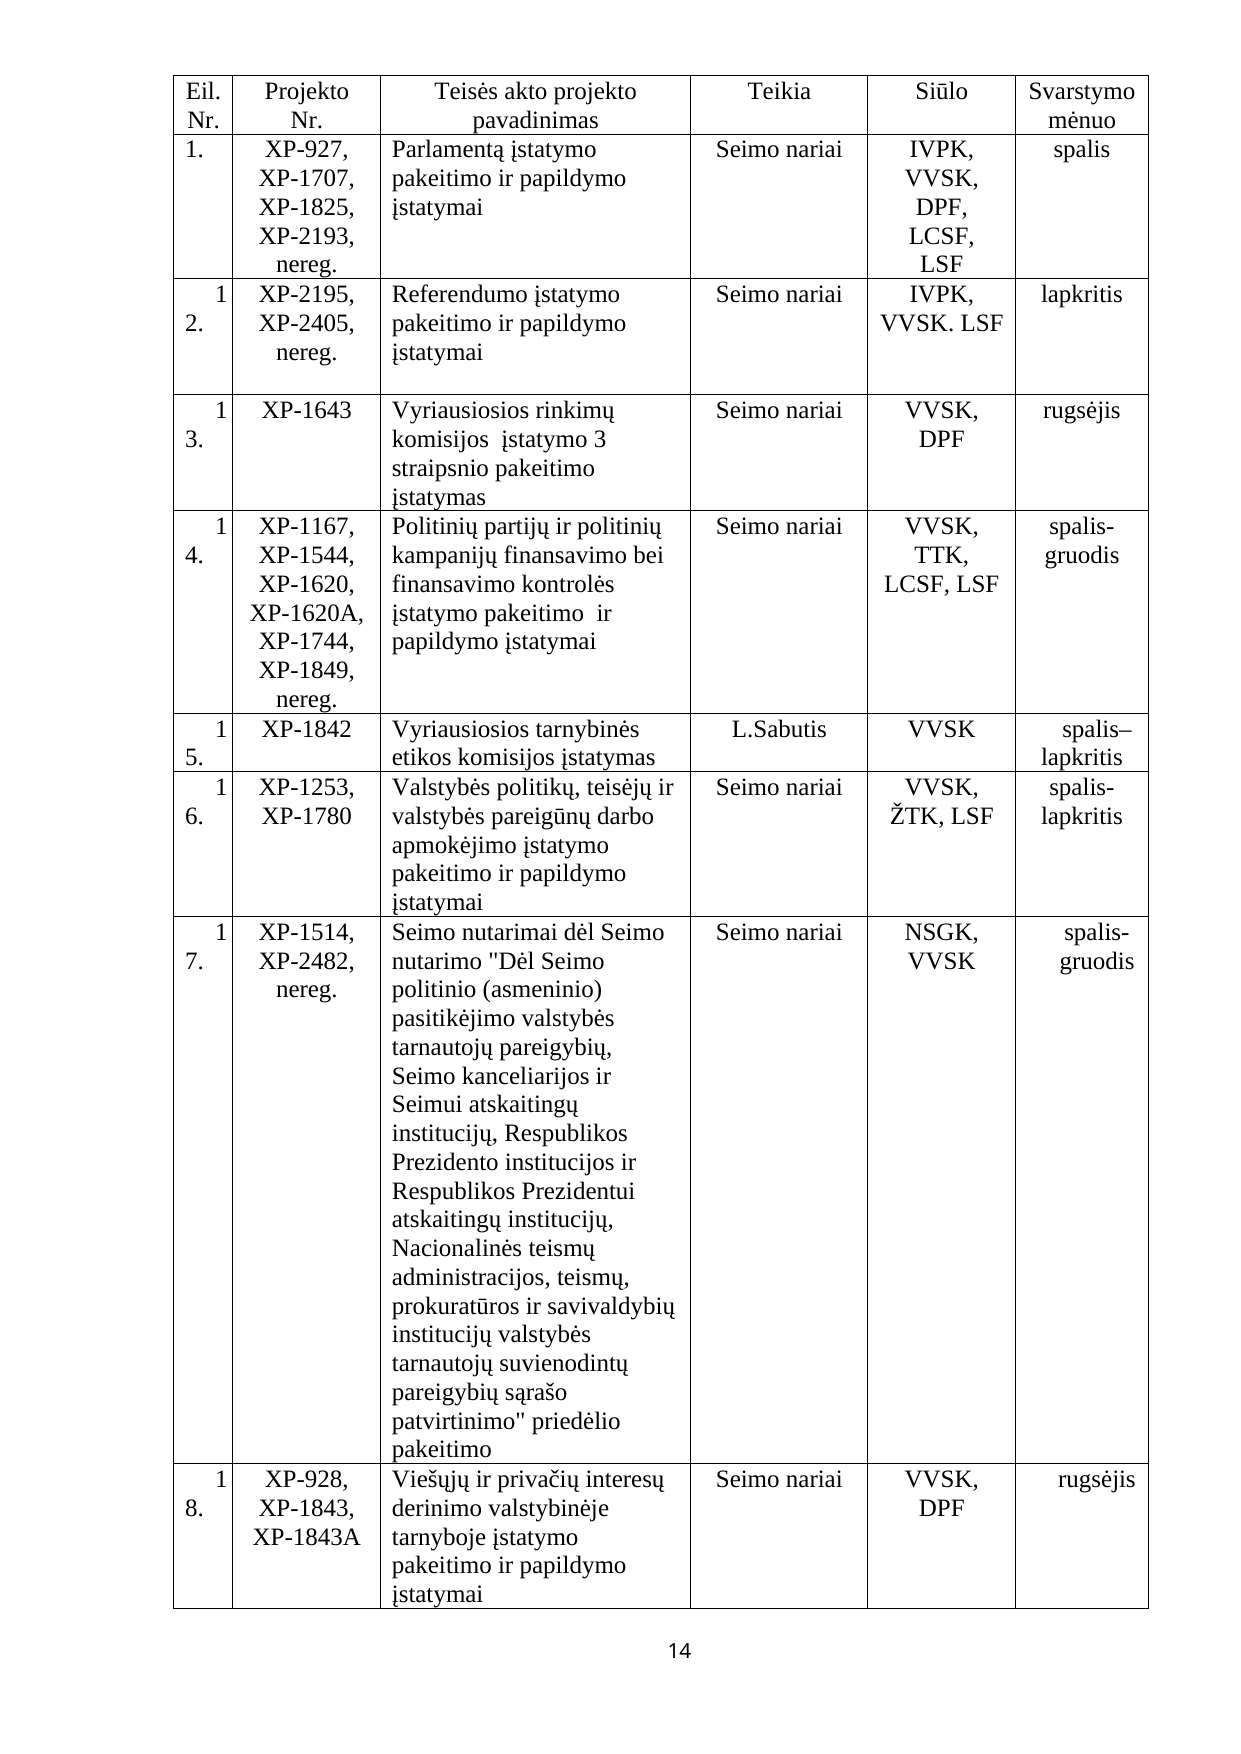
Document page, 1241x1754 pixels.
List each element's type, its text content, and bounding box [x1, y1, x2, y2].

table_cell 12. [174, 279, 232, 394]
table_cell VVSK, DPF [868, 1464, 1015, 1608]
table_cell L.Sabutis [691, 714, 867, 771]
table_header Siūlo [868, 76, 1015, 133]
table_cell rugsėjis [1016, 395, 1148, 510]
table_cell Seimo nariai [691, 511, 867, 713]
table_cell 14. [174, 511, 232, 713]
table_cell XP-1514, XP-2482, nereg. [233, 917, 380, 1463]
table_cell IVPK, VVSK. LSF [868, 279, 1015, 394]
table_cell Seimo nariai [691, 279, 867, 394]
table_header Svarstymo mėnuo [1016, 76, 1148, 133]
table_cell Seimo nariai [691, 135, 867, 278]
table_cell Seimo nariai [691, 917, 867, 1463]
table_cell Seimo nariai [691, 395, 867, 510]
table_cell IVPK, VVSK, DPF, LCSF, LSF [868, 135, 1015, 278]
table_cell spalis [1016, 135, 1148, 278]
table_header Teikia [691, 76, 867, 133]
table_cell VVSK [868, 714, 1015, 771]
table_cell Politinių partijų ir politinių kampanijų finansavimo bei finansavimo kontrolės įstatymo pakeitimo ir papildymo įstatymai [381, 511, 690, 713]
table_cell 15. [174, 714, 232, 771]
table_cell Seimo nariai [691, 1464, 867, 1608]
table_cell spalis-lapkritis [1016, 772, 1148, 916]
table_cell spalis-gruodis [1016, 511, 1148, 713]
table_cell 16. [174, 772, 232, 916]
table_cell lapkritis [1016, 279, 1148, 394]
table_cell XP-1253, XP-1780 [233, 772, 380, 916]
table_cell spalis- gruodis [1016, 917, 1148, 1463]
table_cell XP-928, XP-1843, XP-1843A [233, 1464, 380, 1608]
table_cell 18. [174, 1464, 232, 1608]
table_cell Seimo nutarimai dėl Seimo nutarimo "Dėl Seimo politinio (asmeninio) pasitikėjimo valstybės tarnautojų pareigybių, Seimo kanceliarijos ir Seimui atskaitingų institucijų, Respublikos Prezidento institucijos ir Respublikos Prezidentui atskaitingų institucijų, Nacionalinės teismų administracijos, teismų, prokuratūros ir savivaldybių institucijų valstybės tarnautojų suvienodintų pareigybių sąrašo patvirtinimo" priedėlio pakeitimo [381, 917, 690, 1463]
table_cell XP-2195, XP-2405, nereg. [233, 279, 380, 394]
table_header Projekto Nr. [233, 76, 380, 133]
table_cell XP-927, XP-1707, XP-1825, XP-2193, nereg. [233, 135, 380, 278]
table_cell Parlamentą įstatymo pakeitimo ir papildymo įstatymai [381, 135, 690, 278]
table_cell VVSK, ŽTK, LSF [868, 772, 1015, 916]
table_cell Referendumo įstatymo pakeitimo ir papildymo įstatymai [381, 279, 690, 394]
table_cell 13. [174, 395, 232, 510]
table_cell XP-1842 [233, 714, 380, 771]
table_cell 17. [174, 917, 232, 1463]
table_cell Vyriausiosios rinkimų komisijos įstatymo 3 straipsnio pakeitimo įstatymas [381, 395, 690, 510]
table_cell 1. [174, 135, 232, 278]
table_cell Seimo nariai [691, 772, 867, 916]
table_cell Valstybės politikų, teisėjų ir valstybės pareigūnų darbo apmokėjimo įstatymo pakeitimo ir papildymo įstatymai [381, 772, 690, 916]
table_cell XP-1167, XP-1544, XP-1620, XP-1620A, XP-1744, XP-1849, nereg. [233, 511, 380, 713]
table_cell NSGK, VVSK [868, 917, 1015, 1463]
table_cell spalis–lapkritis [1016, 714, 1148, 771]
table_cell VVSK, DPF [868, 395, 1015, 510]
table_header Eil. Nr. [174, 76, 232, 133]
table_cell VVSK, TTK, LCSF, LSF [868, 511, 1015, 713]
table_cell Vyriausiosios tarnybinės etikos komisijos įstatymas [381, 714, 690, 771]
table_header Teisės akto projekto pavadinimas [381, 76, 690, 133]
table_cell Viešųjų ir privačių interesų derinimo valstybinėje tarnyboje įstatymo pakeitimo ir papildymo įstatymai [381, 1464, 690, 1608]
table_cell XP-1643 [233, 395, 380, 510]
table_cell rugsėjis [1016, 1464, 1148, 1608]
